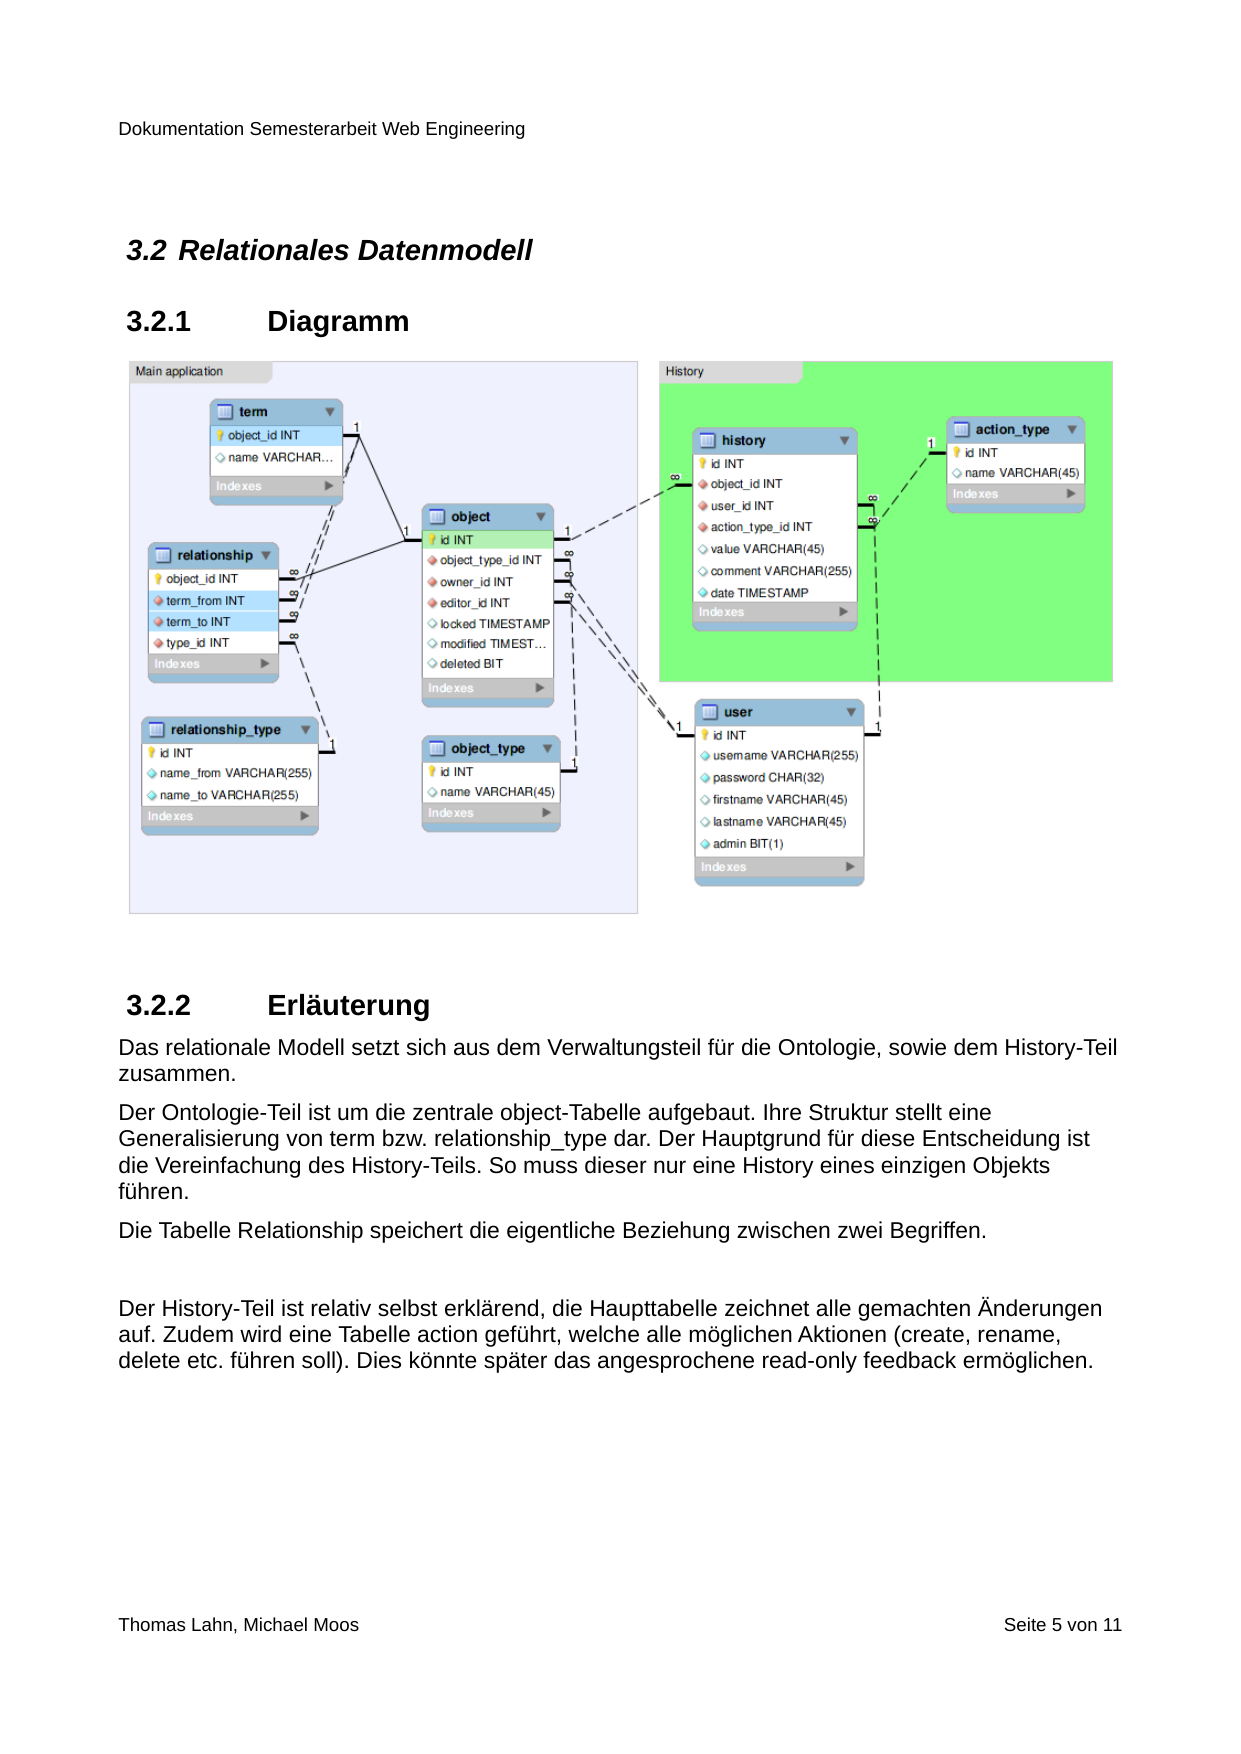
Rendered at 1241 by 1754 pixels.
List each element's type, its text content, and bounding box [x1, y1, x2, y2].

subtitle Diagramm [118, 304, 1122, 338]
text Die Tabelle Relationship speichert die eigentliche Beziehung zwischen zwei Begriffen. [118, 1217, 1122, 1243]
text Der History-Teil ist relativ selbst erklärend, die Haupttabelle zeichnet alle gemachten Änderungen auf. Zudem wird eine Tabelle action geführt, welche alle möglichen Aktionen (create, rename, delete etc. führen soll). Dies könnte später das angesprochene read-only feedback ermöglichen. [118, 1294, 1122, 1373]
subtitle Relationales Datenmodell [118, 233, 1122, 267]
text Der Ontologie-Teil ist um die zentrale object-Tabelle aufgebaut. Ihre Struktur stellt eine Generalisierung von term bzw. relationship_type dar. Der Hauptgrund für diese Entscheidung ist die Vereinfachung des History-Teils. So muss dieser nur eine History eines einzigen Objekts führen. [118, 1099, 1122, 1204]
subtitle Erläuterung [118, 988, 1122, 1021]
picture [118, 350, 1123, 924]
text Das relationale Modell setzt sich aus dem Verwaltungsteil für die Ontologie, sowie dem History-Teil zusammen. [118, 1034, 1122, 1086]
